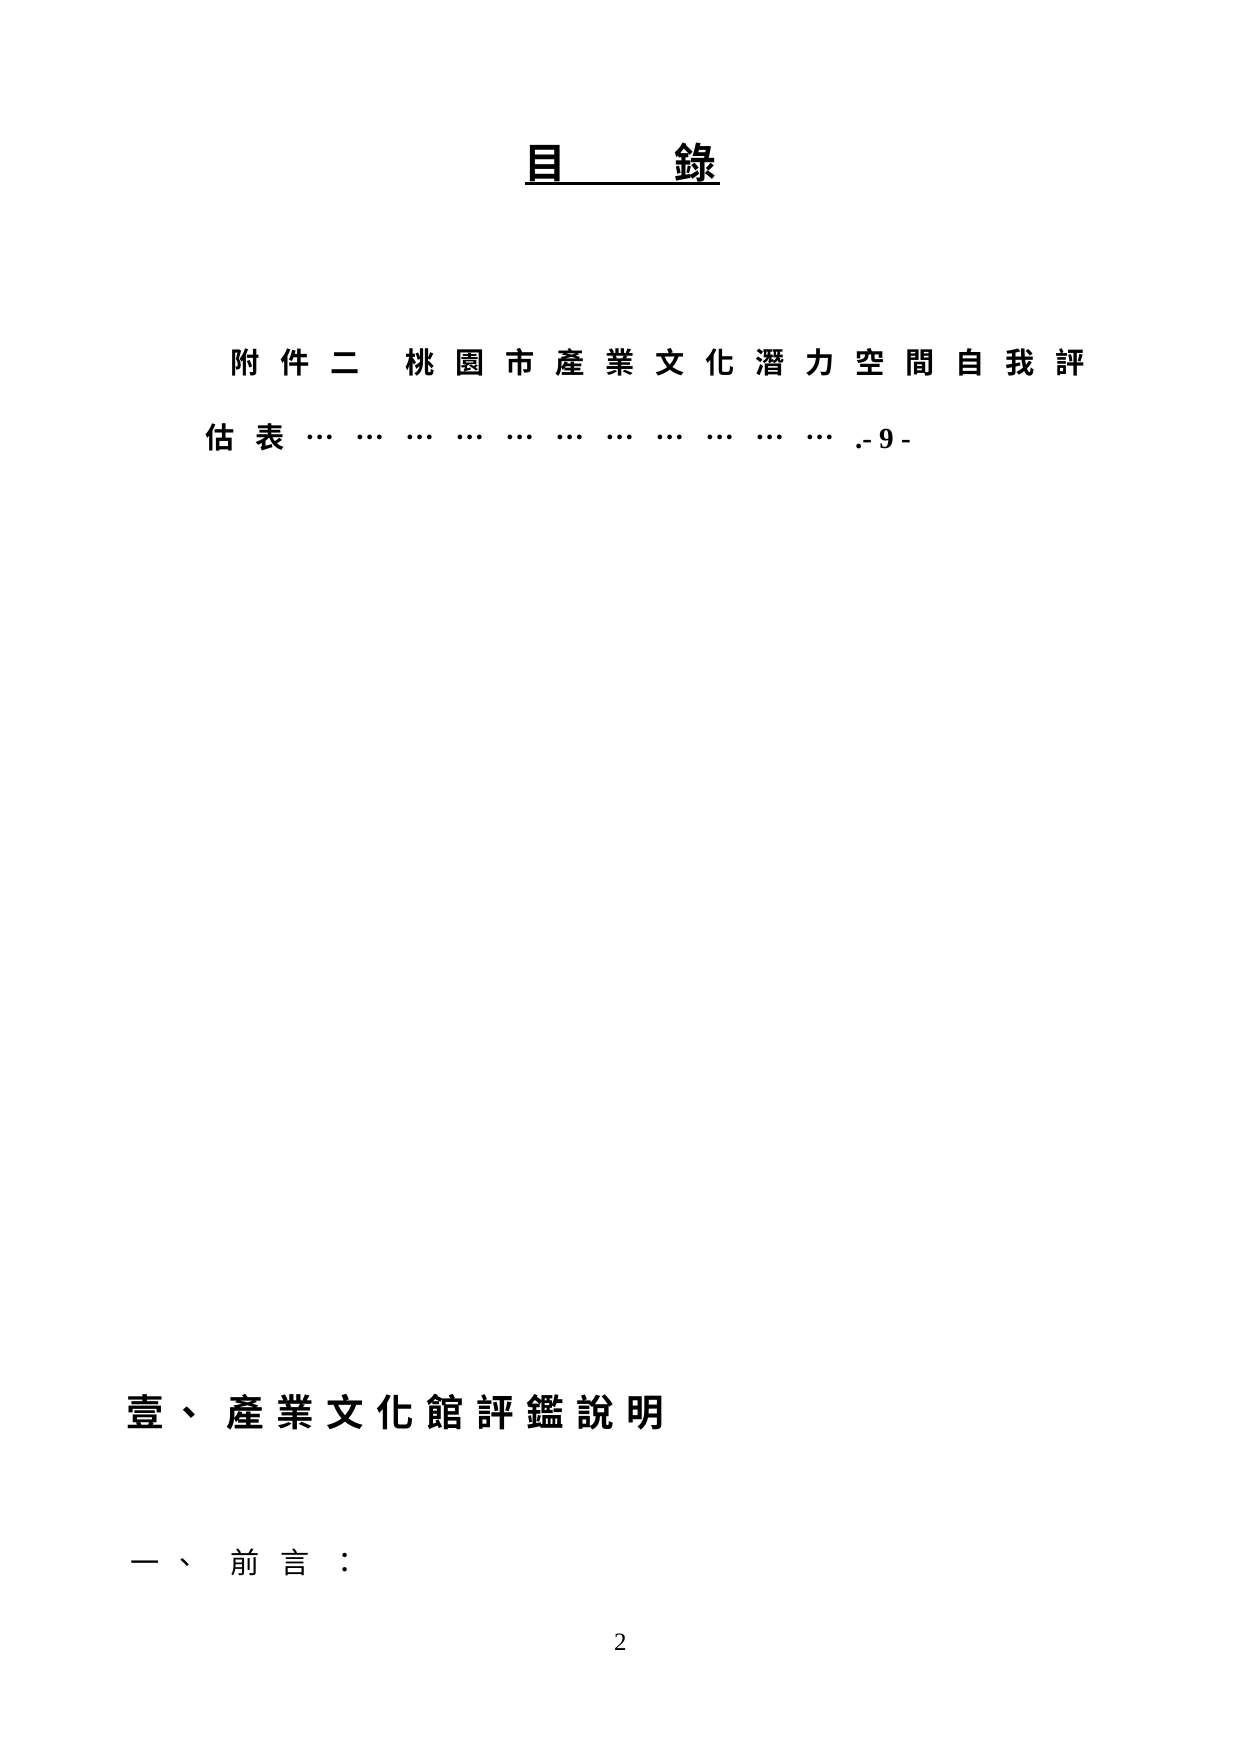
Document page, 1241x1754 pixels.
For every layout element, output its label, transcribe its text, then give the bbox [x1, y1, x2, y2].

text 附件二 桃園市產業文化潛力空間自我評估表…………………………….- 9 - [195, 323, 1129, 473]
text 目 錄 [120, 123, 1120, 198]
text 壹、產業文化館評鑑說明 [120, 1373, 1120, 1448]
text 一、前言： [120, 1523, 1120, 1598]
